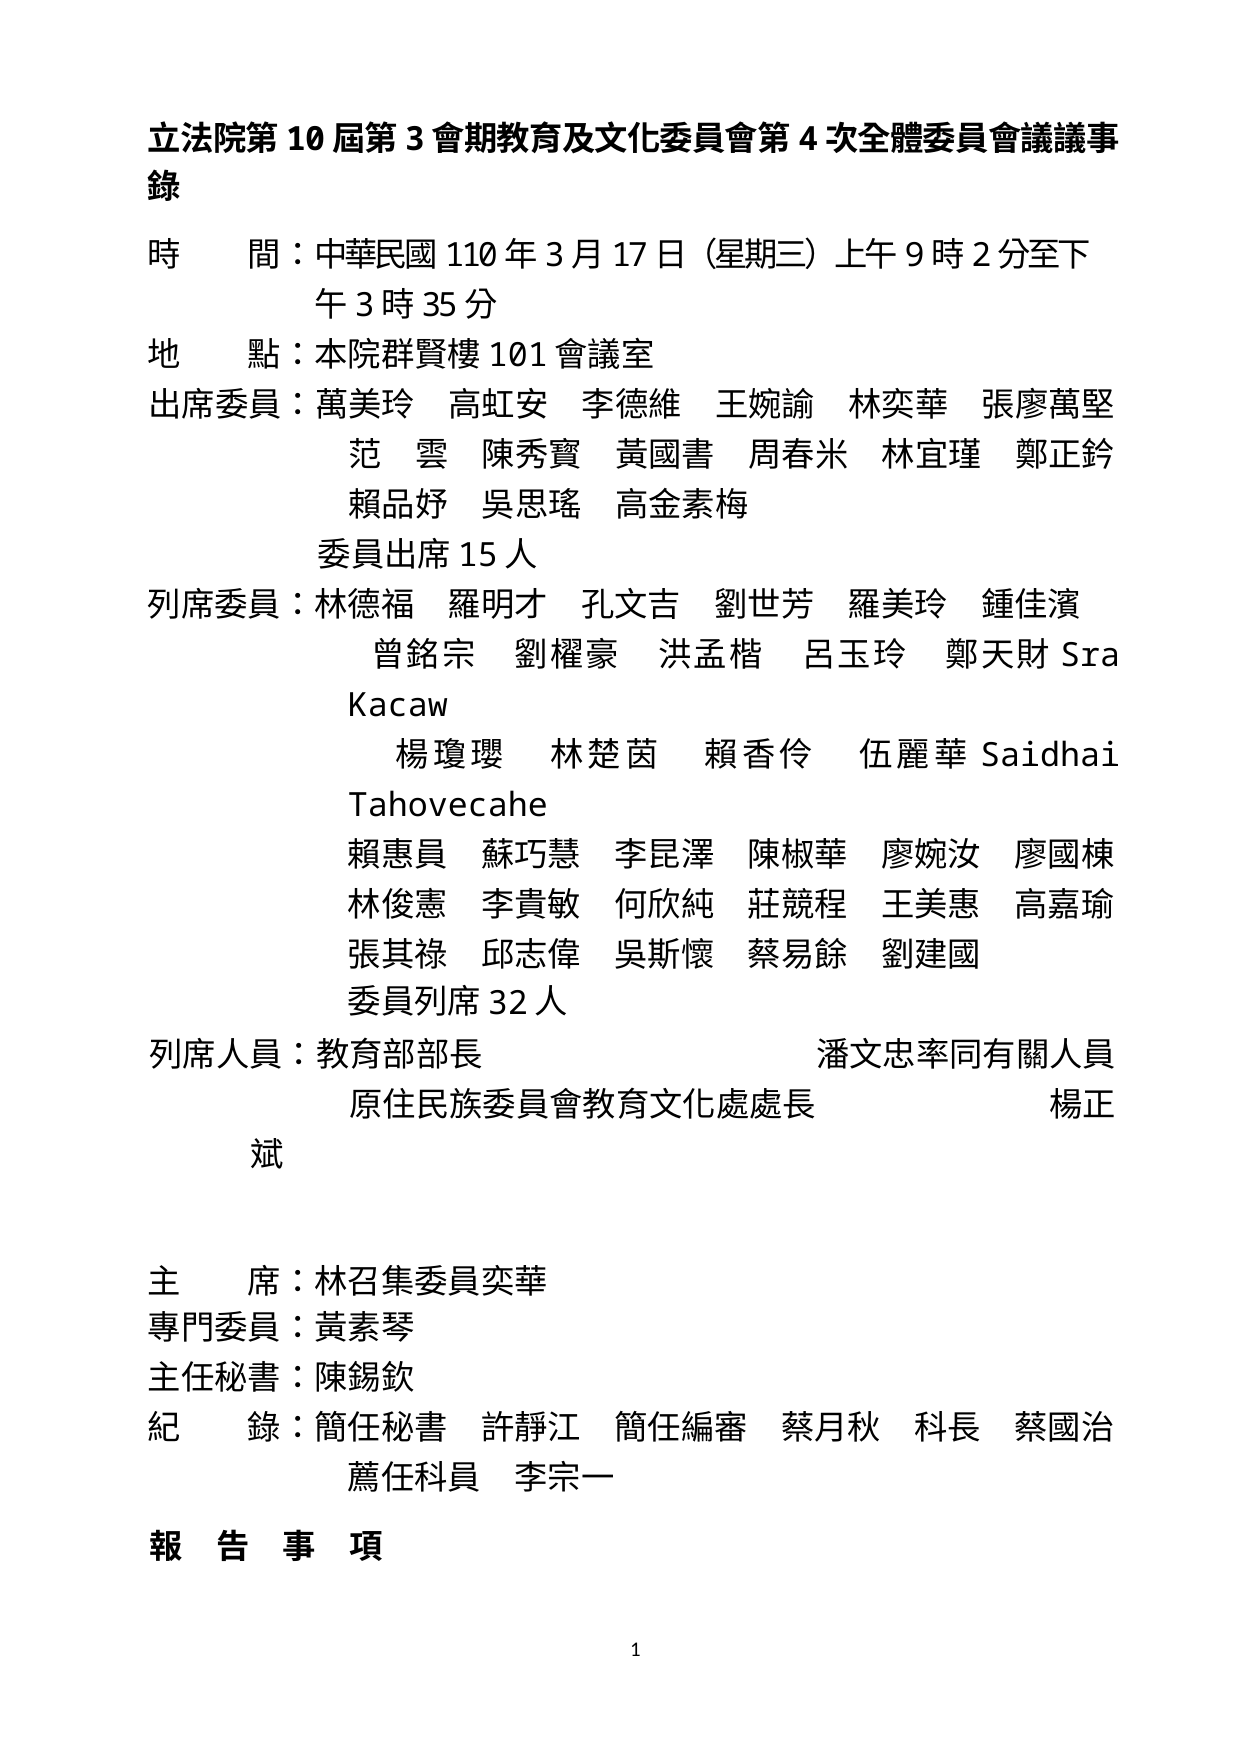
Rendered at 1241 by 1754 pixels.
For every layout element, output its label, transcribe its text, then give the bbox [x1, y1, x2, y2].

text 出席委員：萬美玲 高虹安 李德維 王婉諭 林奕華 張廖萬堅 [148, 377, 1122, 427]
text 薦任科員 李宗一 [148, 1450, 1120, 1500]
text 時 間：中華民國110年3月17日（星期三）上午9時2分至下午3時35分 [148, 227, 1120, 327]
text 曾銘宗 劉櫂豪 洪孟楷 呂玉玲 鄭天財Sra Kacaw [148, 627, 1120, 727]
text 林俊憲 李貴敏 何欣純 莊競程 王美惠 高嘉瑜 [148, 877, 1120, 927]
text 專門委員：黃素琴 [148, 1300, 1120, 1350]
text 立法院第10屆第3會期教育及文化委員會第4次全體委員會議議事錄 [148, 112, 1120, 208]
text 委員列席32人 [148, 977, 1120, 1027]
text 紀 錄：簡任秘書 許靜江 簡任編審 蔡月秋 科長 蔡國治 [148, 1400, 1120, 1450]
text 楊瓊瓔 林楚茵 賴香伶 伍麗華Saidhai Tahovecahe [148, 727, 1120, 827]
text 范 雲 陳秀寳 黃國書 周春米 林宜瑾 鄭正鈐 [148, 427, 1122, 477]
text 地 點：本院群賢樓101會議室 [148, 327, 1120, 377]
text 賴惠員 蘇巧慧 李昆澤 陳椒華 廖婉汝 廖國棟 [148, 827, 1120, 877]
text 委員出席15人 [318, 527, 1122, 577]
text 主任秘書：陳錫欽 [148, 1350, 1120, 1400]
text 報 告 事 項 [149, 1518, 1122, 1568]
text 列席委員：林德福 羅明才 孔文吉 劉世芳 羅美玲 鍾佳濱 [148, 577, 1120, 627]
text 列席人員：教育部部長 潘文忠率同有關人員 [149, 1027, 1122, 1077]
text 原住民族委員會教育文化處處長 楊正斌 [149, 1077, 1122, 1177]
text 賴品妤 吳思瑤 高金素梅 [148, 477, 1122, 527]
text 張其祿 邱志偉 吳斯懷 蔡易餘 劉建國 [148, 927, 1120, 977]
text 主 席：林召集委員奕華 [148, 1237, 1118, 1300]
